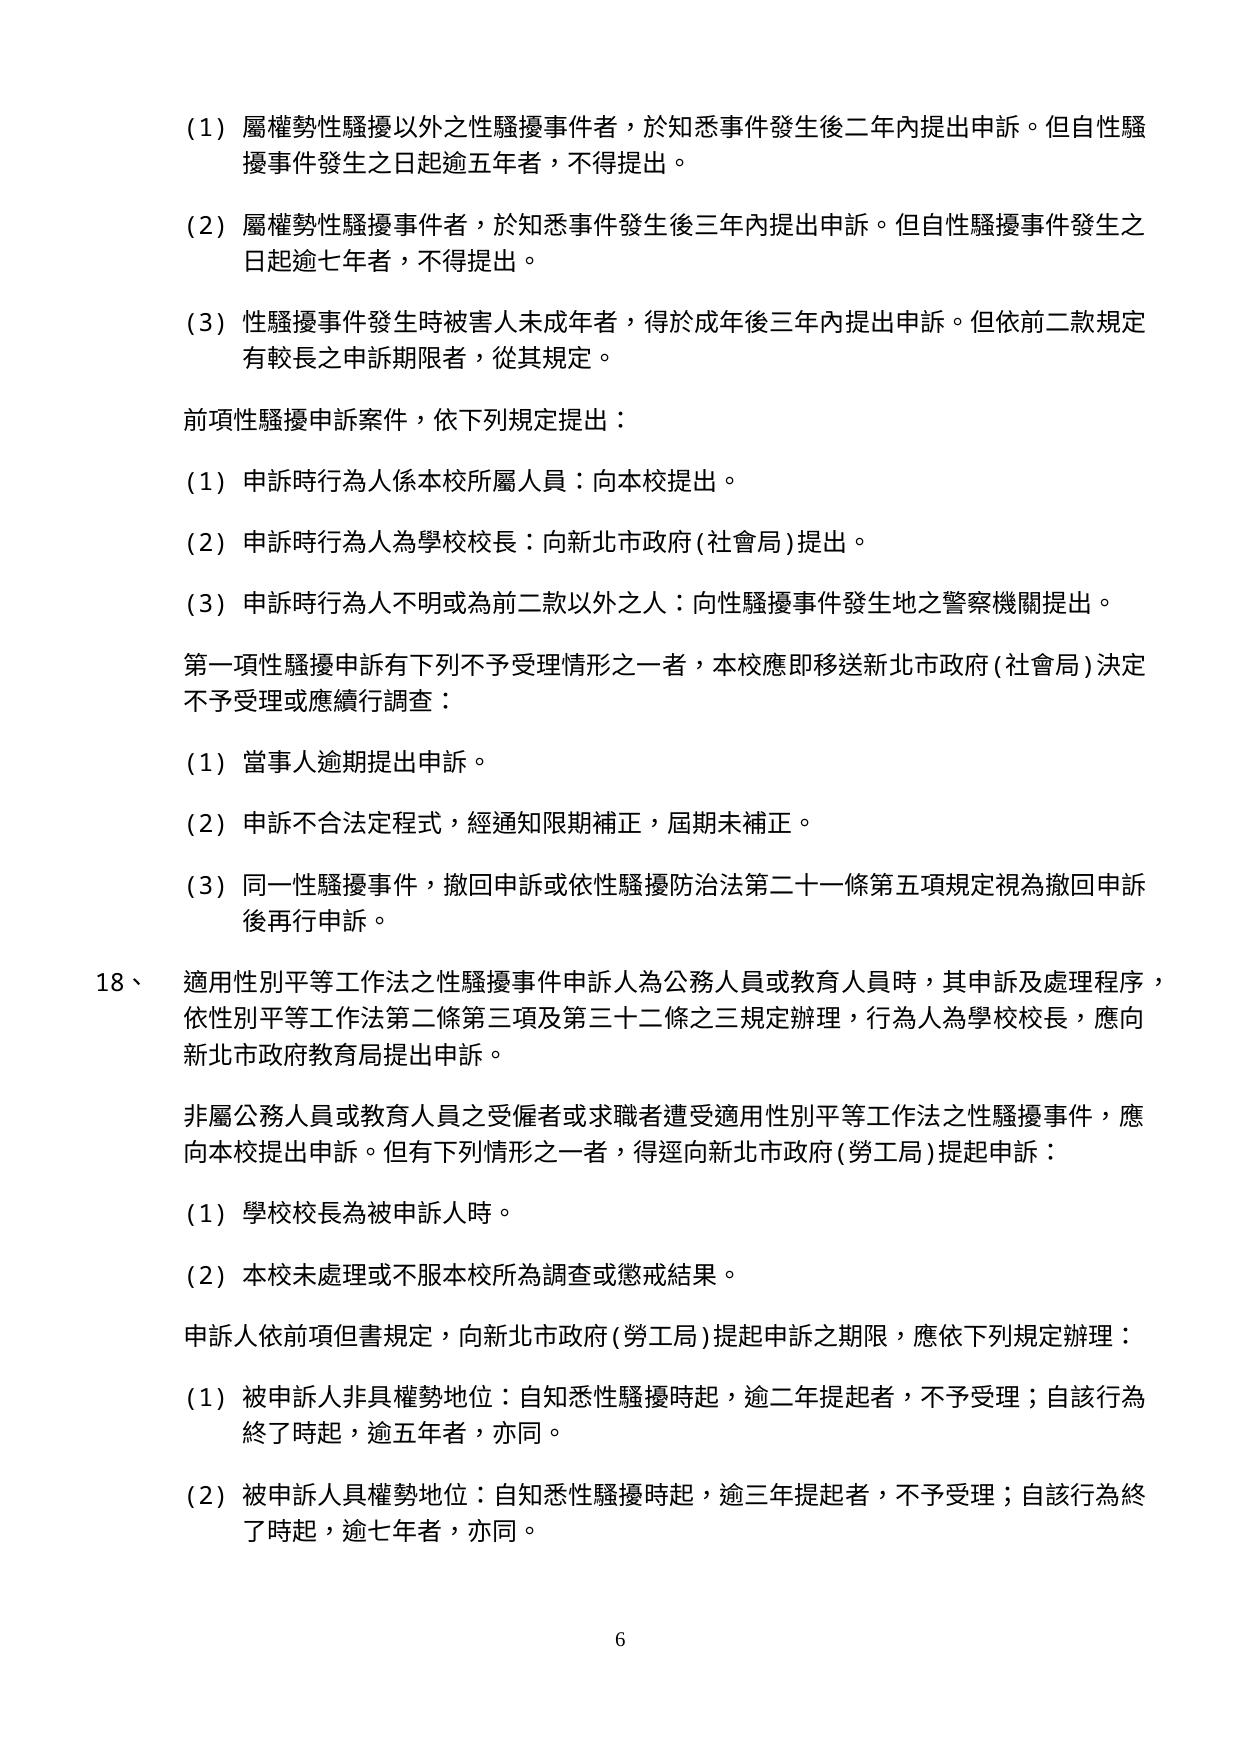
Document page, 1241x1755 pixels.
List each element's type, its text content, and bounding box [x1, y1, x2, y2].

list 學校校長為被申訴人時。 [183, 1194, 1146, 1230]
text 前項性騷擾申訴案件，依下列規定提出： [183, 400, 1146, 436]
list 申訴時行為人不明或為前二款以外之人：向性騷擾事件發生地之警察機關提出。 [183, 584, 1146, 620]
list 同一性騷擾事件，撤回申訴或依性騷擾防治法第二十一條第五項規定視為撤回申訴後再行申訴。 [183, 865, 1146, 938]
list 屬權勢性騷擾以外之性騷擾事件者，於知悉事件發生後二年內提出申訴。但自性騷擾事件發生之日起逾五年者，不得提出。 [183, 108, 1146, 180]
list 申訴不合法定程式，經通知限期補正，屆期未補正。 [183, 804, 1146, 840]
text 申訴人依前項但書規定，向新北市政府(勞工局)提起申訴之期限，應依下列規定辦理： [183, 1316, 1146, 1353]
list 本校未處理或不服本校所為調查或懲戒結果。 [183, 1255, 1146, 1291]
list 申訴時行為人係本校所屬人員：向本校提出。 [183, 461, 1146, 498]
list 當事人逾期提出申訴。 [183, 743, 1146, 779]
list 屬權勢性騷擾事件者，於知悉事件發生後三年內提出申訴。但自性騷擾事件發生之日起逾七年者，不得提出。 [183, 205, 1146, 278]
list 適用性別平等工作法之性騷擾事件申訴人為公務人員或教育人員時，其申訴及處理程序，依性別平等工作法第二條第三項及第三十二條之三規定辦理，行為人為學校校長，應向新北市政府教育局提出申訴。 [94, 963, 1146, 1071]
list 被申訴人具權勢地位：自知悉性騷擾時起，逾三年提起者，不予受理；自該行為終了時起，逾七年者，亦同。 [183, 1475, 1146, 1548]
text 非屬公務人員或教育人員之受僱者或求職者遭受適用性別平等工作法之性騷擾事件，應向本校提出申訴。但有下列情形之一者，得逕向新北市政府(勞工局)提起申訴： [183, 1096, 1146, 1169]
list 申訴時行為人為學校校長：向新北市政府(社會局)提出。 [183, 523, 1146, 559]
list 被申訴人非具權勢地位：自知悉性騷擾時起，逾二年提起者，不予受理；自該行為終了時起，逾五年者，亦同。 [183, 1378, 1146, 1450]
text 第一項性騷擾申訴有下列不予受理情形之一者，本校應即移送新北市政府(社會局)決定不予受理或應續行調查： [183, 645, 1146, 718]
list 性騷擾事件發生時被害人未成年者，得於成年後三年內提出申訴。但依前二款規定有較長之申訴期限者，從其規定。 [183, 303, 1146, 375]
